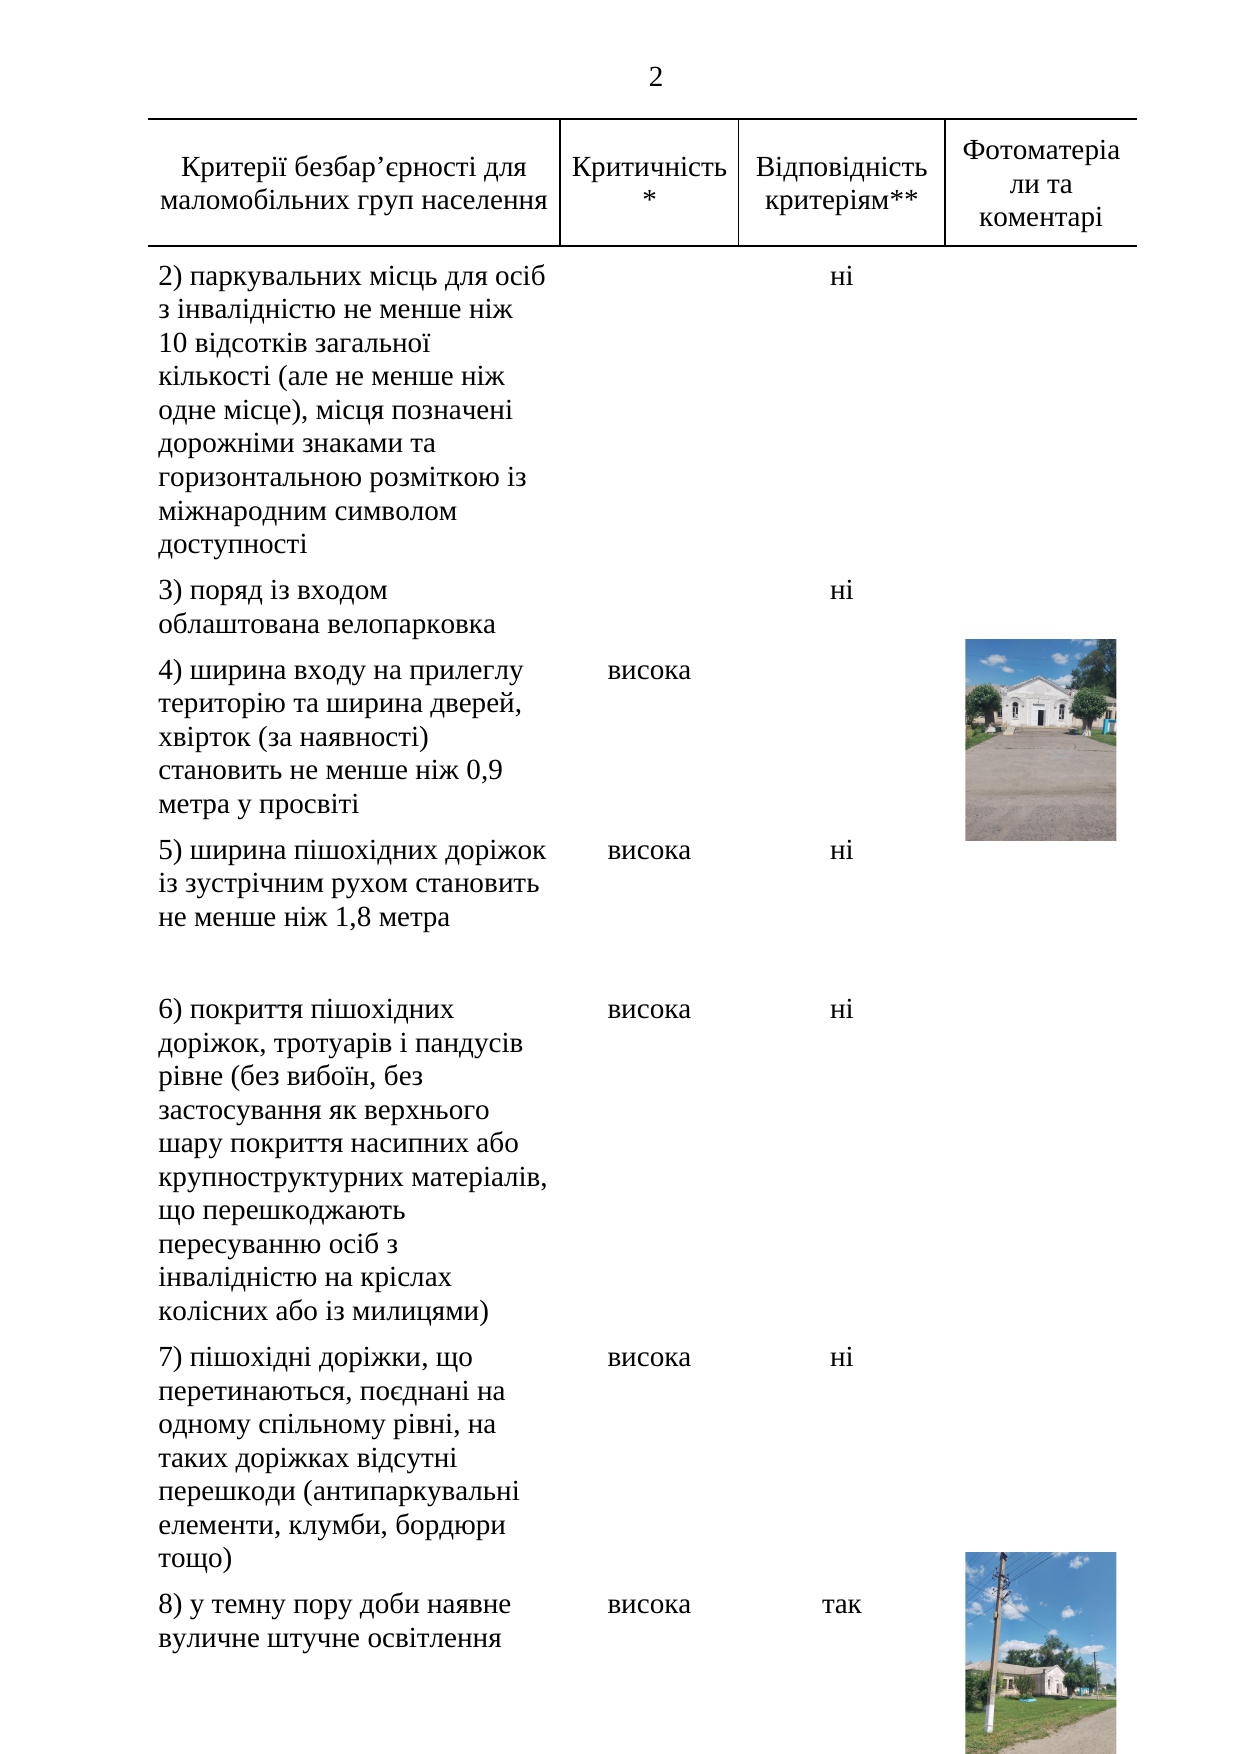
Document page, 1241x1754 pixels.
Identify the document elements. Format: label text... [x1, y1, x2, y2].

table_cell висока [560, 1327, 738, 1574]
table_header Критичність* [561, 120, 738, 245]
table_cell [1117, 1574, 1137, 1653]
table_cell висока [560, 820, 738, 979]
table_cell 4) ширина входу на прилеглу територію та ширина дверей, хвірток (за наявності) становить не менше ніж 0,9 метра у просвіті [148, 639, 560, 819]
table_cell 5) ширина пішохідних доріжок із зустрічним рухом становить не менше ніж 1,8 метра [148, 820, 560, 979]
table_cell [560, 247, 738, 560]
table_cell ні [738, 247, 945, 560]
table_cell ні [738, 820, 945, 979]
table_cell [1117, 639, 1137, 819]
table_cell ні [738, 979, 945, 1327]
table_cell [945, 639, 965, 819]
table_header Фотоматеріали та коментарі [946, 120, 1137, 245]
table_cell так [738, 1574, 945, 1653]
table_header Відповідність критеріям** [739, 120, 944, 245]
table_cell [945, 1574, 965, 1653]
table_cell висока [560, 979, 738, 1327]
table_cell 8) у темну пору доби наявне вуличне штучне освітлення [148, 1574, 560, 1653]
table_cell висока [560, 1574, 738, 1653]
table_cell 6) покриття пішохідних доріжок, тротуарів і пандусів рівне (без вибоїн, без застосування як верхнього шару покриття насипних або крупноструктурних матеріалів, що перешкоджають пересуванню осіб з інвалідністю на кріслах колісних або із милицями) [148, 979, 560, 1327]
table_cell 3) поряд із входом облаштована велопарковка [148, 560, 560, 639]
table_cell [560, 560, 738, 639]
table_cell ні [738, 1327, 945, 1574]
table_cell [945, 560, 1137, 639]
table_cell 7) пішохідні доріжки, що перетинаються, поєднані на одному спільному рівні, на таких доріжках відсутні перешкоди (антипаркувальні елементи, клумби, бордюри тощо) [148, 1327, 560, 1574]
table_cell ні [738, 560, 945, 639]
table_cell [738, 639, 945, 819]
table_cell 2) паркувальних місць для осіб з інвалідністю не менше ніж 10 відсотків загальної кількості (але не менше ніж одне місце), місця позначені дорожніми знаками та горизонтальною розміткою із міжнародним символом доступності [148, 247, 560, 560]
table_cell [945, 247, 1137, 560]
table_cell [945, 1327, 1137, 1574]
table_cell [945, 820, 1137, 979]
table_cell [945, 979, 1137, 1327]
table_header Критерії безбар’єрності для маломобільних груп населення [148, 120, 559, 245]
table_cell висока [560, 639, 738, 819]
